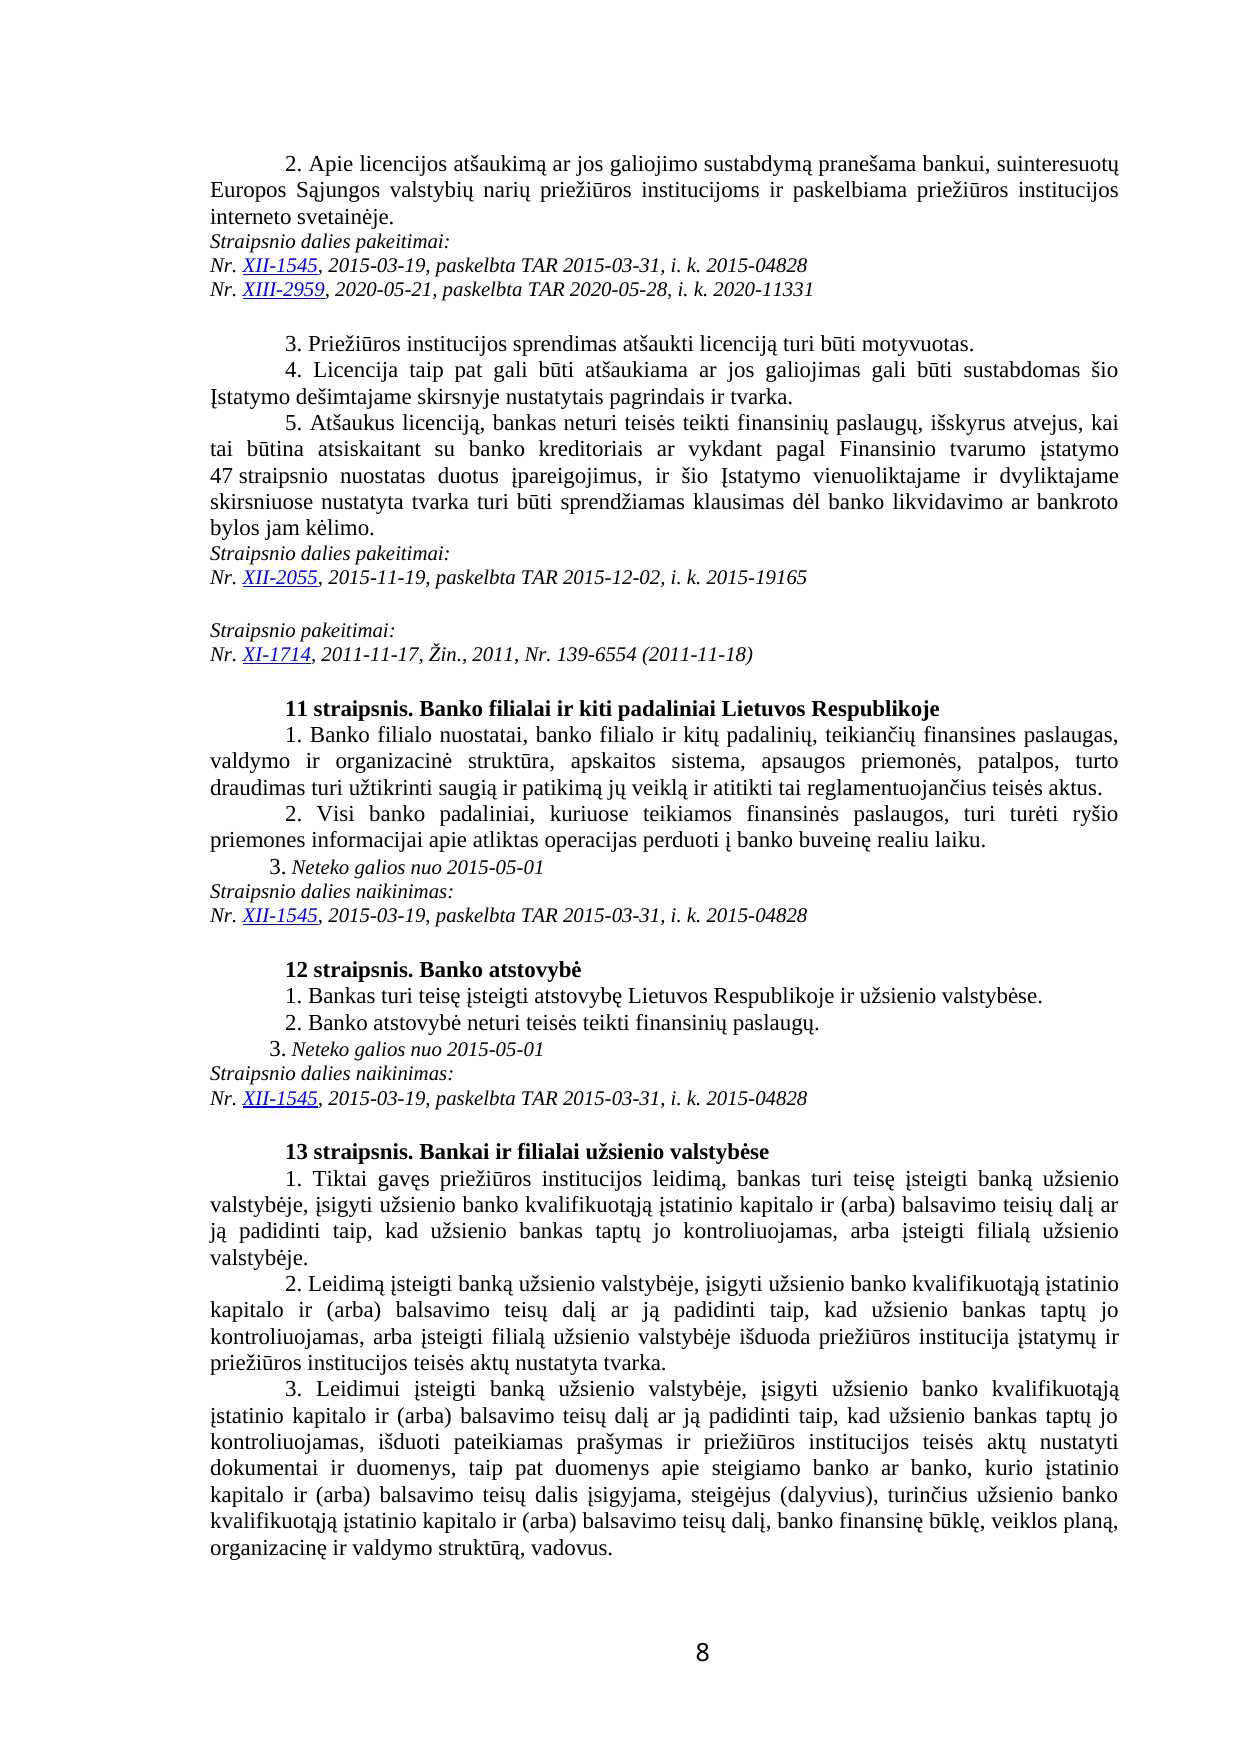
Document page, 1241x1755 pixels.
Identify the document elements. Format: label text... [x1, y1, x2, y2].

text Straipsnio dalies naikinimas: [210, 879, 1120, 903]
text 1. Tiktai gavęs priežiūros institucijos leidimą, bankas turi teisę įsteigti banką užsienio valstybėje, įsigyti užsienio banko kvalifikuotąją įstatinio kapitalo ir (arba) balsavimo teisių dalį ar ją padidinti taip, kad užsienio bankas taptų jo kontroliuojamas, arba įsteigti filialą užsienio valstybėje. [210, 1164, 1120, 1270]
text Nr. XII-1545, 2015-03-19, paskelbta TAR 2015-03-31, i. k. 2015-04828 [210, 1085, 1120, 1109]
text Straipsnio dalies pakeitimai: [210, 229, 1120, 253]
text 1. Bankas turi teisę įsteigti atstovybę Lietuvos Respublikoje ir užsienio valstybėse. [210, 982, 1120, 1009]
text 4. Licencija taip pat gali būti atšaukiama ar jos galiojimas gali būti sustabdomas šio Įstatymo dešimtajame skirsnyje nustatytais pagrindais ir tvarka. [210, 356, 1120, 409]
text 1. Banko filialo nuostatai, banko filialo ir kitų padalinių, teikiančių finansines paslaugas, valdymo ir organizacinė struktūra, apskaitos sistema, apsaugos priemonės, patalpos, turto draudimas turi užtikrinti saugią ir patikimą jų veiklą ir atitikti tai reglamentuojančius teisės aktus. [210, 721, 1120, 800]
text 13 straipsnis. Bankai ir filialai užsienio valstybėse [210, 1138, 1120, 1164]
text 3. Neteko galios nuo 2015-05-01 [210, 1035, 1120, 1061]
text Nr. XII-1545, 2015-03-19, paskelbta TAR 2015-03-31, i. k. 2015-04828 [210, 903, 1120, 927]
text Straipsnio dalies naikinimas: [210, 1061, 1120, 1085]
text 11 straipsnis. Banko filialai ir kiti padaliniai Lietuvos Respublikoje [210, 694, 1120, 721]
text 3. Priežiūros institucijos sprendimas atšaukti licenciją turi būti motyvuotas. [210, 330, 1120, 356]
text Nr. XII-1545, 2015-03-19, paskelbta TAR 2015-03-31, i. k. 2015-04828 [210, 253, 1120, 277]
text Straipsnio pakeitimai: [210, 618, 1120, 642]
text 2. Visi banko padaliniai, kuriuose teikiamos finansinės paslaugos, turi turėti ryšio priemones informacijai apie atliktas operacijas perduoti į banko buveinę realiu laiku. [210, 800, 1120, 853]
text Nr. XIII-2959, 2020-05-21, paskelbta TAR 2020-05-28, i. k. 2020-11331 [210, 277, 1120, 301]
text Straipsnio dalies pakeitimai: [210, 541, 1120, 565]
text Nr. XI-1714, 2011-11-17, Žin., 2011, Nr. 139-6554 (2011-11-18) [210, 642, 1120, 666]
text 3. Leidimui įsteigti banką užsienio valstybėje, įsigyti užsienio banko kvalifikuotąją įstatinio kapitalo ir (arba) balsavimo teisų dalį ar ją padidinti taip, kad užsienio bankas taptų jo kontroliuojamas, išduoti pateikiamas prašymas ir priežiūros institucijos teisės aktų nustatyti dokumentai ir duomenys, taip pat duomenys apie steigiamo banko ar banko, kurio įstatinio kapitalo ir (arba) balsavimo teisų dalis įsigyjama, steigėjus (dalyvius), turinčius užsienio banko kvalifikuotąją įstatinio kapitalo ir (arba) balsavimo teisų dalį, banko finansinę būklę, veiklos planą, organizacinę ir valdymo struktūrą, vadovus. [210, 1375, 1120, 1560]
text 2. Banko atstovybė neturi teisės teikti finansinių paslaugų. [210, 1009, 1120, 1035]
text 5. Atšaukus licenciją, bankas neturi teisės teikti finansinių paslaugų, išskyrus atvejus, kai tai būtina atsiskaitant su banko kreditoriais ar vykdant pagal Finansinio tvarumo įstatymo 47 straipsnio nuostatas duotus įpareigojimus, ir šio Įstatymo vienuoliktajame ir dvyliktajame skirsniuose nustatyta tvarka turi būti sprendžiamas klausimas dėl banko likvidavimo ar bankroto bylos jam kėlimo. [210, 409, 1120, 541]
text 3. Neteko galios nuo 2015-05-01 [210, 853, 1120, 879]
text 2. Leidimą įsteigti banką užsienio valstybėje, įsigyti užsienio banko kvalifikuotąją įstatinio kapitalo ir (arba) balsavimo teisų dalį ar ją padidinti taip, kad užsienio bankas taptų jo kontroliuojamas, arba įsteigti filialą užsienio valstybėje išduoda priežiūros institucija įstatymų ir priežiūros institucijos teisės aktų nustatyta tvarka. [210, 1270, 1120, 1375]
text 12 straipsnis. Banko atstovybė [210, 956, 1120, 982]
text Nr. XII-2055, 2015-11-19, paskelbta TAR 2015-12-02, i. k. 2015-19165 [210, 565, 1120, 589]
text 2. Apie licencijos atšaukimą ar jos galiojimo sustabdymą pranešama bankui, suinteresuotų Europos Sąjungos valstybių narių priežiūros institucijoms ir paskelbiama priežiūros institucijos interneto svetainėje. [210, 150, 1120, 229]
